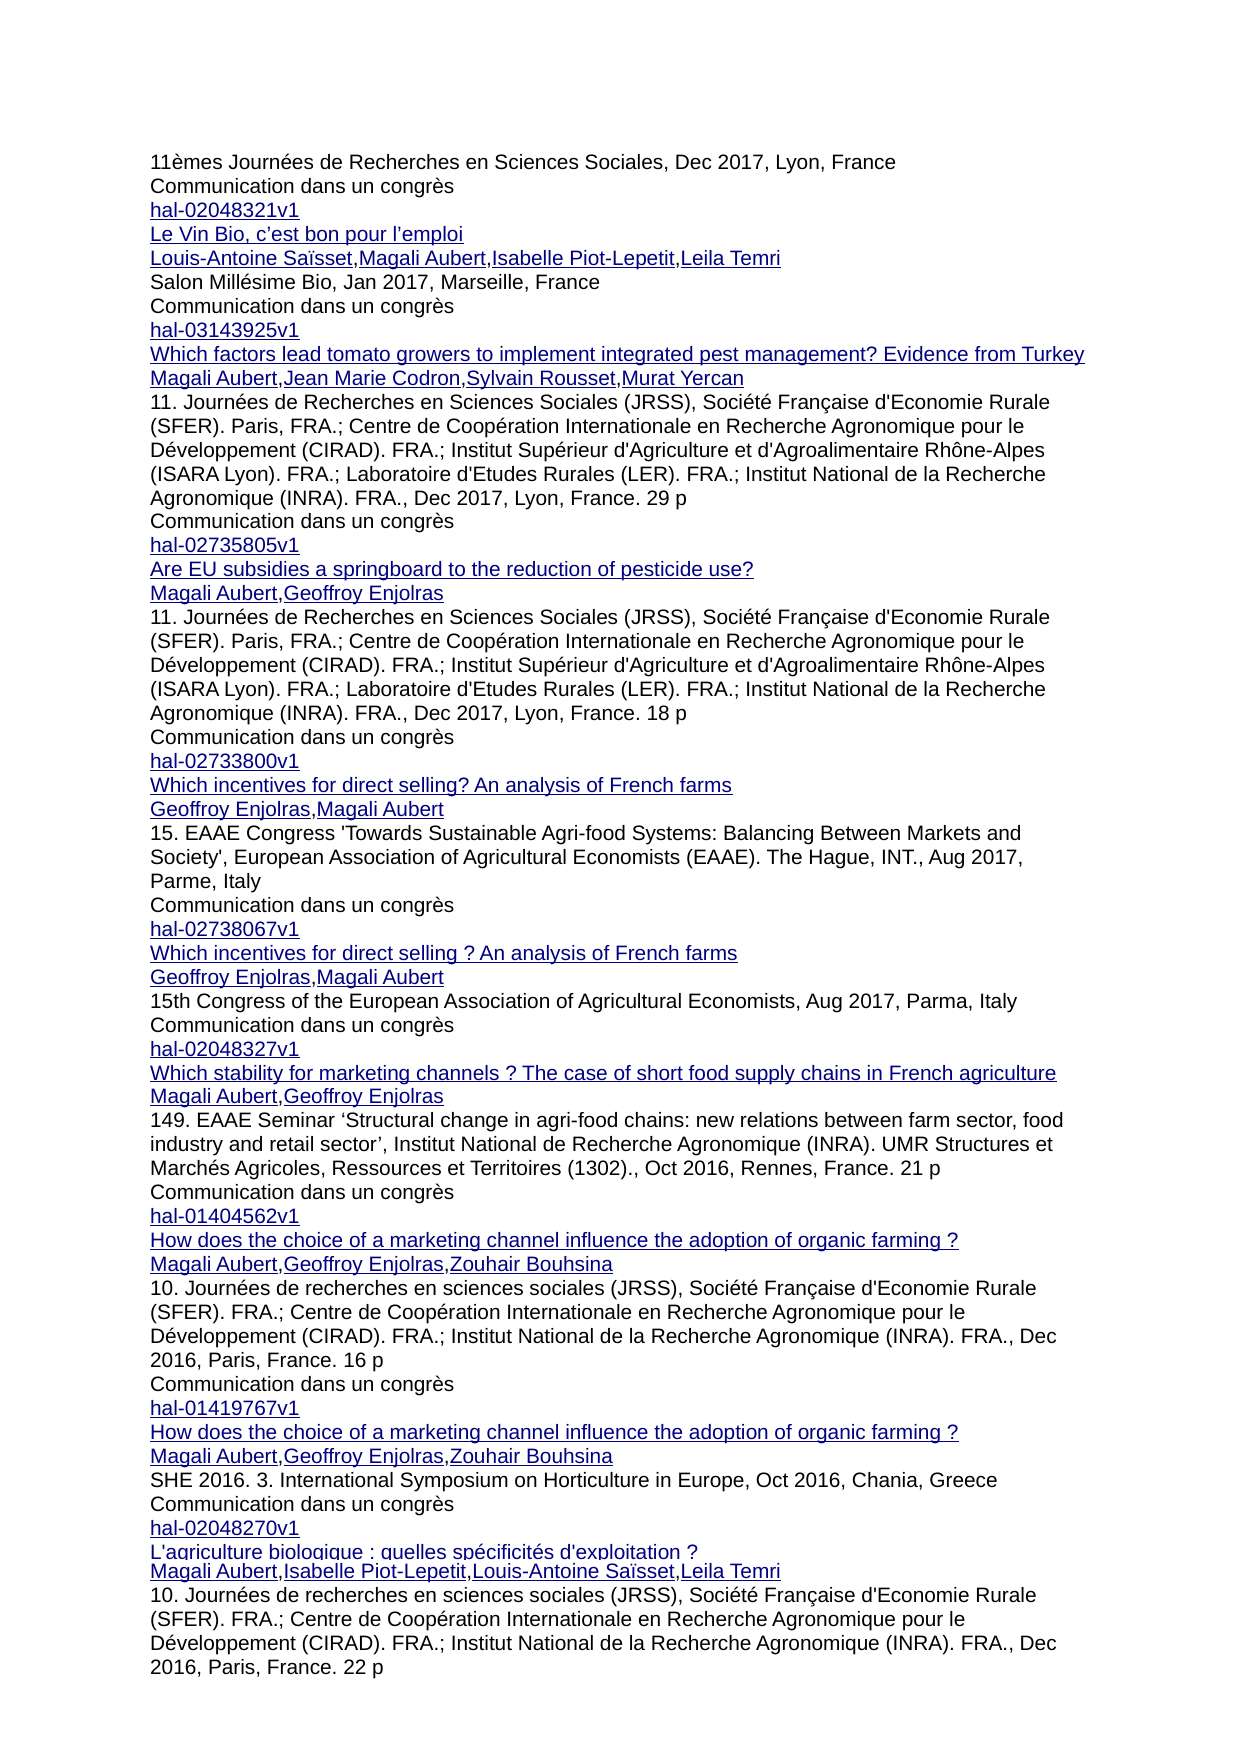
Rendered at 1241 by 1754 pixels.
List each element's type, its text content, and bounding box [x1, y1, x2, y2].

table_cell 11èmes Journées de Recherches en Sciences Sociales, Dec 2017, Lyon, France Communication dans un congrès hal-02048321v1 [150, 150, 1090, 222]
table_cell Le Vin Bio, c’est bon pour l’emploi Louis-Antoine Saïsset,Magali Aubert,Isabelle Piot-Lepetit,Leila Temri Salon Millésime Bio, Jan 2017, Marseille, France Communication dans un congrès hal-03143925v1 [150, 222, 1090, 342]
table_cell Which incentives for direct selling? An analysis of French farms Geoffroy Enjolras,Magali Aubert 15. EAAE Congress 'Towards Sustainable Agri-food Systems: Balancing Between Markets and Society', European Association of Agricultural Economists (EAAE). The Hague, INT., Aug 2017, Parme, Italy Communication dans un congrès hal-02738067v1 [150, 773, 1090, 941]
table_cell How does the choice of a marketing channel influence the adoption of organic farming ? Magali Aubert,Geoffroy Enjolras,Zouhair Bouhsina 10. Journées de recherches en sciences sociales (JRSS), Société Française d'Economie Rurale (SFER). FRA.; Centre de Coopération Internationale en Recherche Agronomique pour le Développement (CIRAD). FRA.; Institut National de la Recherche Agronomique (INRA). FRA., Dec 2016, Paris, France. 16 p Communication dans un congrès hal-01419767v1 [150, 1228, 1090, 1420]
table_cell Which stability for marketing channels ? The case of short food supply chains in French agriculture Magali Aubert,Geoffroy Enjolras 149. EAAE Seminar ‘Structural change in agri-food chains: new relations between farm sector, food industry and retail sector’, Institut National de Recherche Agronomique (INRA). UMR Structures et Marchés Agricoles, Ressources et Territoires (1302)., Oct 2016, Rennes, France. 21 p Communication dans un congrès hal-01404562v1 [150, 1060, 1090, 1228]
table_cell Are EU subsidies a springboard to the reduction of pesticide use? Magali Aubert,Geoffroy Enjolras 11. Journées de Recherches en Sciences Sociales (JRSS), Société Française d'Economie Rurale (SFER). Paris, FRA.; Centre de Coopération Internationale en Recherche Agronomique pour le Développement (CIRAD). FRA.; Institut Supérieur d'Agriculture et d'Agroalimentaire Rhône-Alpes (ISARA Lyon). FRA.; Laboratoire d'Etudes Rurales (LER). FRA.; Institut National de la Recherche Agronomique (INRA). FRA., Dec 2017, Lyon, France. 18 p Communication dans un congrès hal-02733800v1 [150, 557, 1090, 773]
table_cell Which factors lead tomato growers to implement integrated pest management? Evidence from Turkey Magali Aubert,Jean Marie Codron,Sylvain Rousset,Murat Yercan 11. Journées de Recherches en Sciences Sociales (JRSS), Société Française d'Economie Rurale (SFER). Paris, FRA.; Centre de Coopération Internationale en Recherche Agronomique pour le Développement (CIRAD). FRA.; Institut Supérieur d'Agriculture et d'Agroalimentaire Rhône-Alpes (ISARA Lyon). FRA.; Laboratoire d'Etudes Rurales (LER). FRA.; Institut National de la Recherche Agronomique (INRA). FRA., Dec 2017, Lyon, France. 29 p Communication dans un congrès hal-02735805v1 [150, 342, 1090, 557]
table_cell Which incentives for direct selling ? An analysis of French farms Geoffroy Enjolras,Magali Aubert 15th Congress of the European Association of Agricultural Economists, Aug 2017, Parma, Italy Communication dans un congrès hal-02048327v1 [150, 941, 1090, 1060]
table_cell L'agriculture biologique : quelles spécificités d'exploitation ? Magali Aubert,Isabelle Piot-Lepetit,Louis-Antoine Saïsset,Leila Temri 10. Journées de recherches en sciences sociales (JRSS), Société Française d'Economie Rurale (SFER). FRA.; Centre de Coopération Internationale en Recherche Agronomique pour le Développement (CIRAD). FRA.; Institut National de la Recherche Agronomique (INRA). FRA., Dec 2016, Paris, France. 22 p [150, 1540, 1090, 1679]
table_cell How does the choice of a marketing channel influence the adoption of organic farming ? Magali Aubert,Geoffroy Enjolras,Zouhair Bouhsina SHE 2016. 3. International Symposium on Horticulture in Europe, Oct 2016, Chania, Greece Communication dans un congrès hal-02048270v1 [150, 1420, 1090, 1539]
